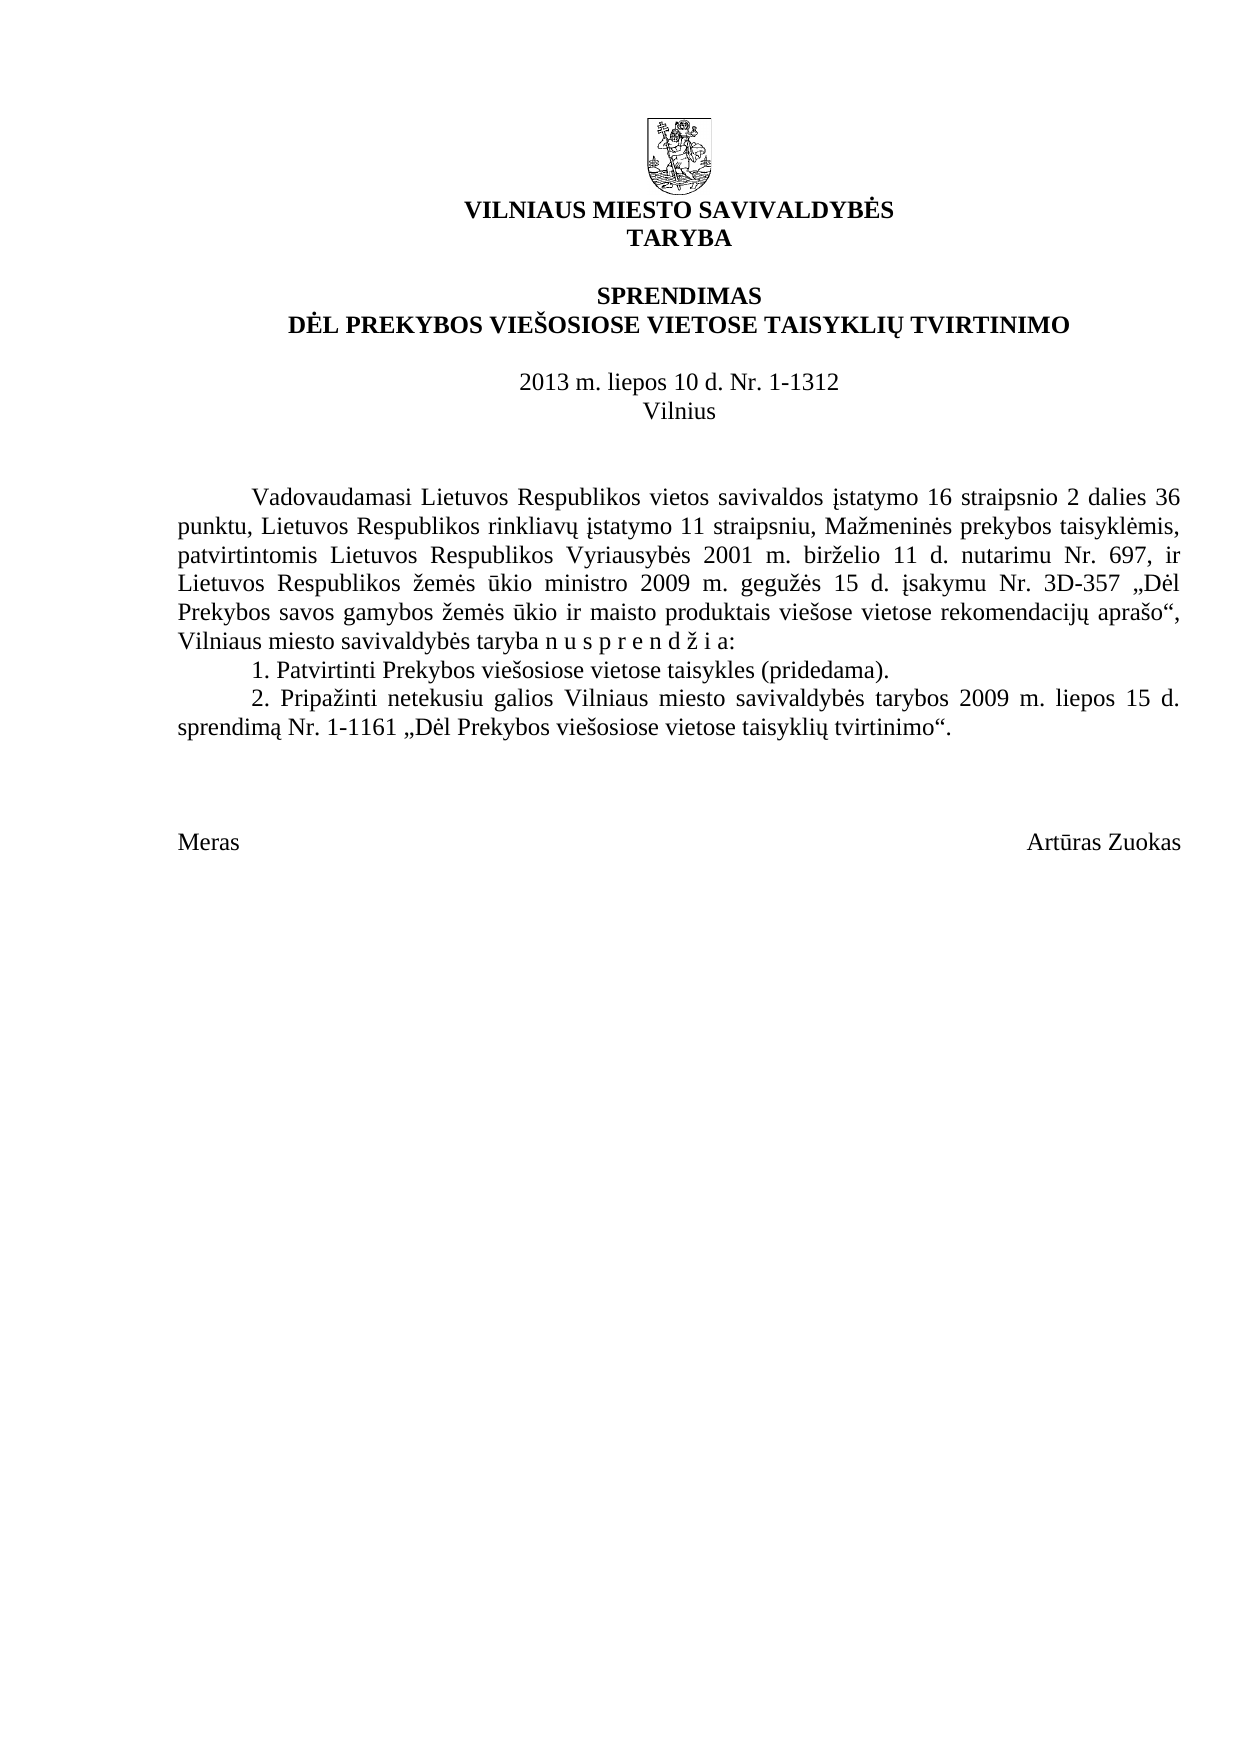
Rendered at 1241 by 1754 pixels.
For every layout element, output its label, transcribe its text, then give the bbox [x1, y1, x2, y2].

text TARYBA [177, 223, 1181, 252]
text 2013 m. liepos 10 d. Nr. 1-1312 [177, 367, 1181, 396]
text Meras Artūras Zuokas [177, 827, 1181, 856]
text SPRENDIMAS [177, 281, 1181, 310]
text Vilnius [177, 396, 1181, 425]
text 1. Patvirtinti Prekybos viešosiose vietose taisykles (pridedama). [177, 655, 1181, 683]
text VILNIAUS MIESTO SAVIVALDYBĖS [177, 195, 1181, 223]
text DĖL PREKYBOS VIEŠOSIOSE VIETOSE TAISYKLIŲ TVIRTINIMO [177, 310, 1181, 338]
text Vadovaudamasi Lietuvos Respublikos vietos savivaldos įstatymo 16 straipsnio 2 dalies 36 punktu, Lietuvos Respublikos rinkliavų įstatymo 11 straipsniu, Mažmeninės prekybos taisyklėmis, patvirtintomis Lietuvos Respublikos Vyriausybės 2001 m. birželio 11 d. nutarimu Nr. 697, ir Lietuvos Respublikos žemės ūkio ministro 2009 m. gegužės 15 d. įsakymu Nr. 3D-357 „Dėl Prekybos savos gamybos žemės ūkio ir maisto produktais viešose vietose rekomendacijų aprašo“, Vilniaus miesto savivaldybės taryba n u s p r e n d ž i a: [177, 482, 1181, 655]
text 2. Pripažinti netekusiu galios Vilniaus miesto savivaldybės tarybos 2009 m. liepos 15 d. sprendimą Nr. 1-1161 „Dėl Prekybos viešosiose vietose taisyklių tvirtinimo“. [177, 683, 1181, 741]
